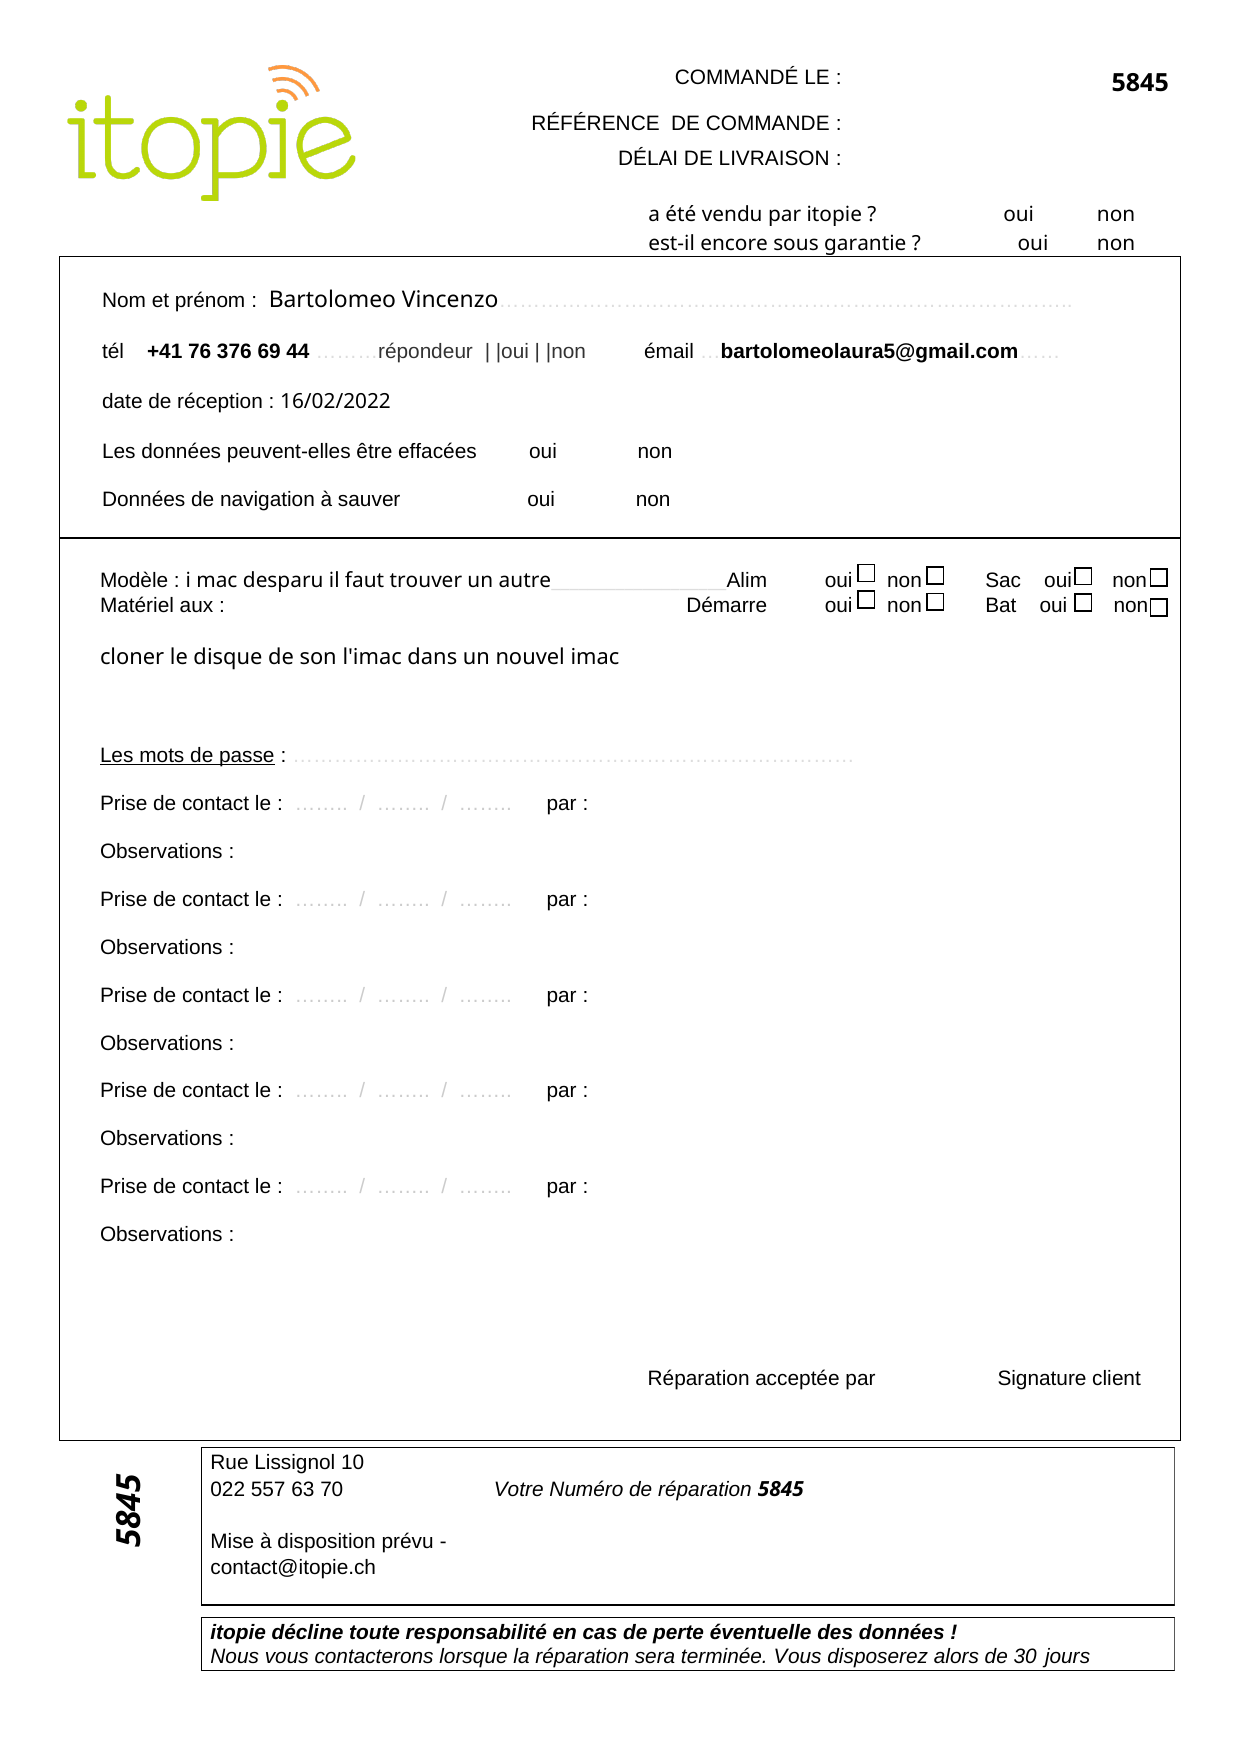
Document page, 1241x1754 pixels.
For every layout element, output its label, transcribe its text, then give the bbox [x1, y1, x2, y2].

text Nom et prénom : Bartolomeo Vincenzo……………………………………………………………………….. [60, 280, 1180, 314]
table_header Rue Lissignol 10 022 557 63 70 Votre Numéro de réparation 5845 Mise à disposition prévu - contact@itopie.ch [195, 1441, 1180, 1611]
text Les mots de passe : ……………………………………………………………………… [60, 740, 1180, 767]
text Réparation acceptée par Signature client [60, 1363, 1180, 1390]
picture [67, 65, 356, 201]
table_cell [847, 140, 1180, 175]
text Observations : [60, 1219, 1180, 1246]
table_header 5845 [59, 1441, 195, 1677]
text tél +41 76 376 69 44 ………répondeur | |oui | |non émail …bartolomeolaura5@gmail.com…… [60, 335, 1180, 362]
table_header 5845 [847, 59, 1180, 104]
text date de réception : 16/02/2022 [60, 383, 1180, 415]
text Données de navigation à sauver oui non [60, 484, 1180, 511]
table_cell itopie décline toute responsabilité en cas de perte éventuelle des données ! Nous vous contacterons lorsque la réparation sera terminée. Vous disposerez alors de 30 jours [195, 1611, 1180, 1677]
text Prise de contact le : …….. / …….. / …….. par : [60, 1171, 1180, 1198]
text Prise de contact le : …….. / …….. / …….. par : [60, 788, 1180, 815]
text Modèle : i mac desparu il faut trouver un autre Alim oui non Sac oui non [60, 562, 856, 590]
text Prise de contact le : …….. / …….. / …….. par : [60, 1075, 1180, 1102]
text Les données peuvent-elles être effacées oui non [60, 436, 1180, 463]
text Prise de contact le : …….. / …….. / …….. par : [60, 979, 1180, 1006]
text Observations : [60, 1027, 1180, 1054]
text a été vendu par itopie ? oui non [59, 199, 1181, 228]
table_header COMMANDÉ LE : [490, 59, 847, 104]
text Observations : [60, 931, 1180, 958]
text Prise de contact le : …….. / …….. / …….. par : [60, 883, 1180, 911]
table_cell RÉFÉRENCE DE COMMANDE : [490, 105, 847, 140]
table_cell DÉLAI DE LIVRAISON : [490, 140, 847, 175]
text cloner le disque de son l'imac dans un nouvel imac [60, 638, 1180, 671]
text Observations : [60, 836, 1180, 863]
text Modèle : i mac desparu il faut trouver un autre Alim oui non Sac oui non [948, 562, 1180, 590]
text Matériel aux : Démarre oui non Bat oui non [60, 590, 1180, 617]
text Observations : [60, 1123, 1180, 1150]
table_cell [847, 105, 1180, 140]
text est-il encore sous garantie ? oui non [59, 228, 1181, 256]
